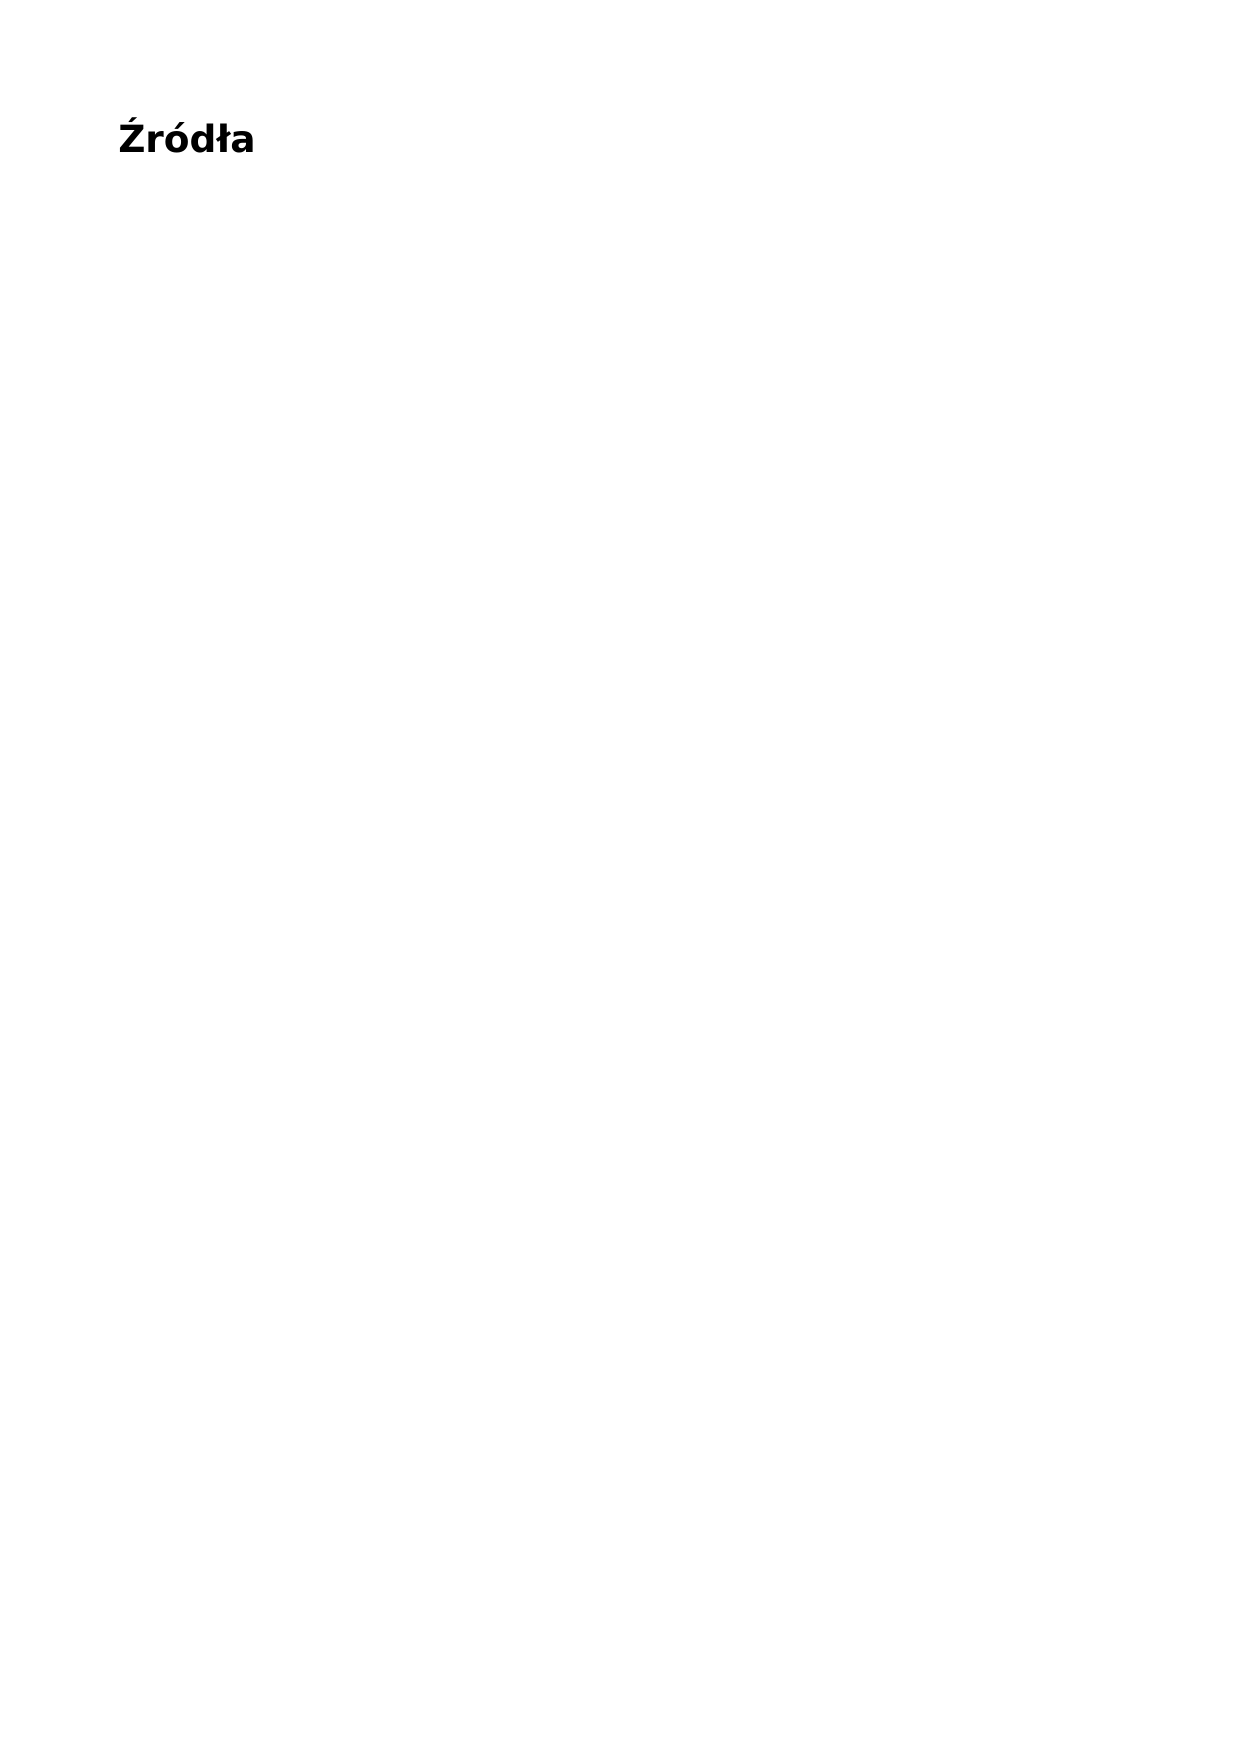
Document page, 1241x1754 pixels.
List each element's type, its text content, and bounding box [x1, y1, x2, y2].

subtitle Źródła [118, 118, 1122, 162]
